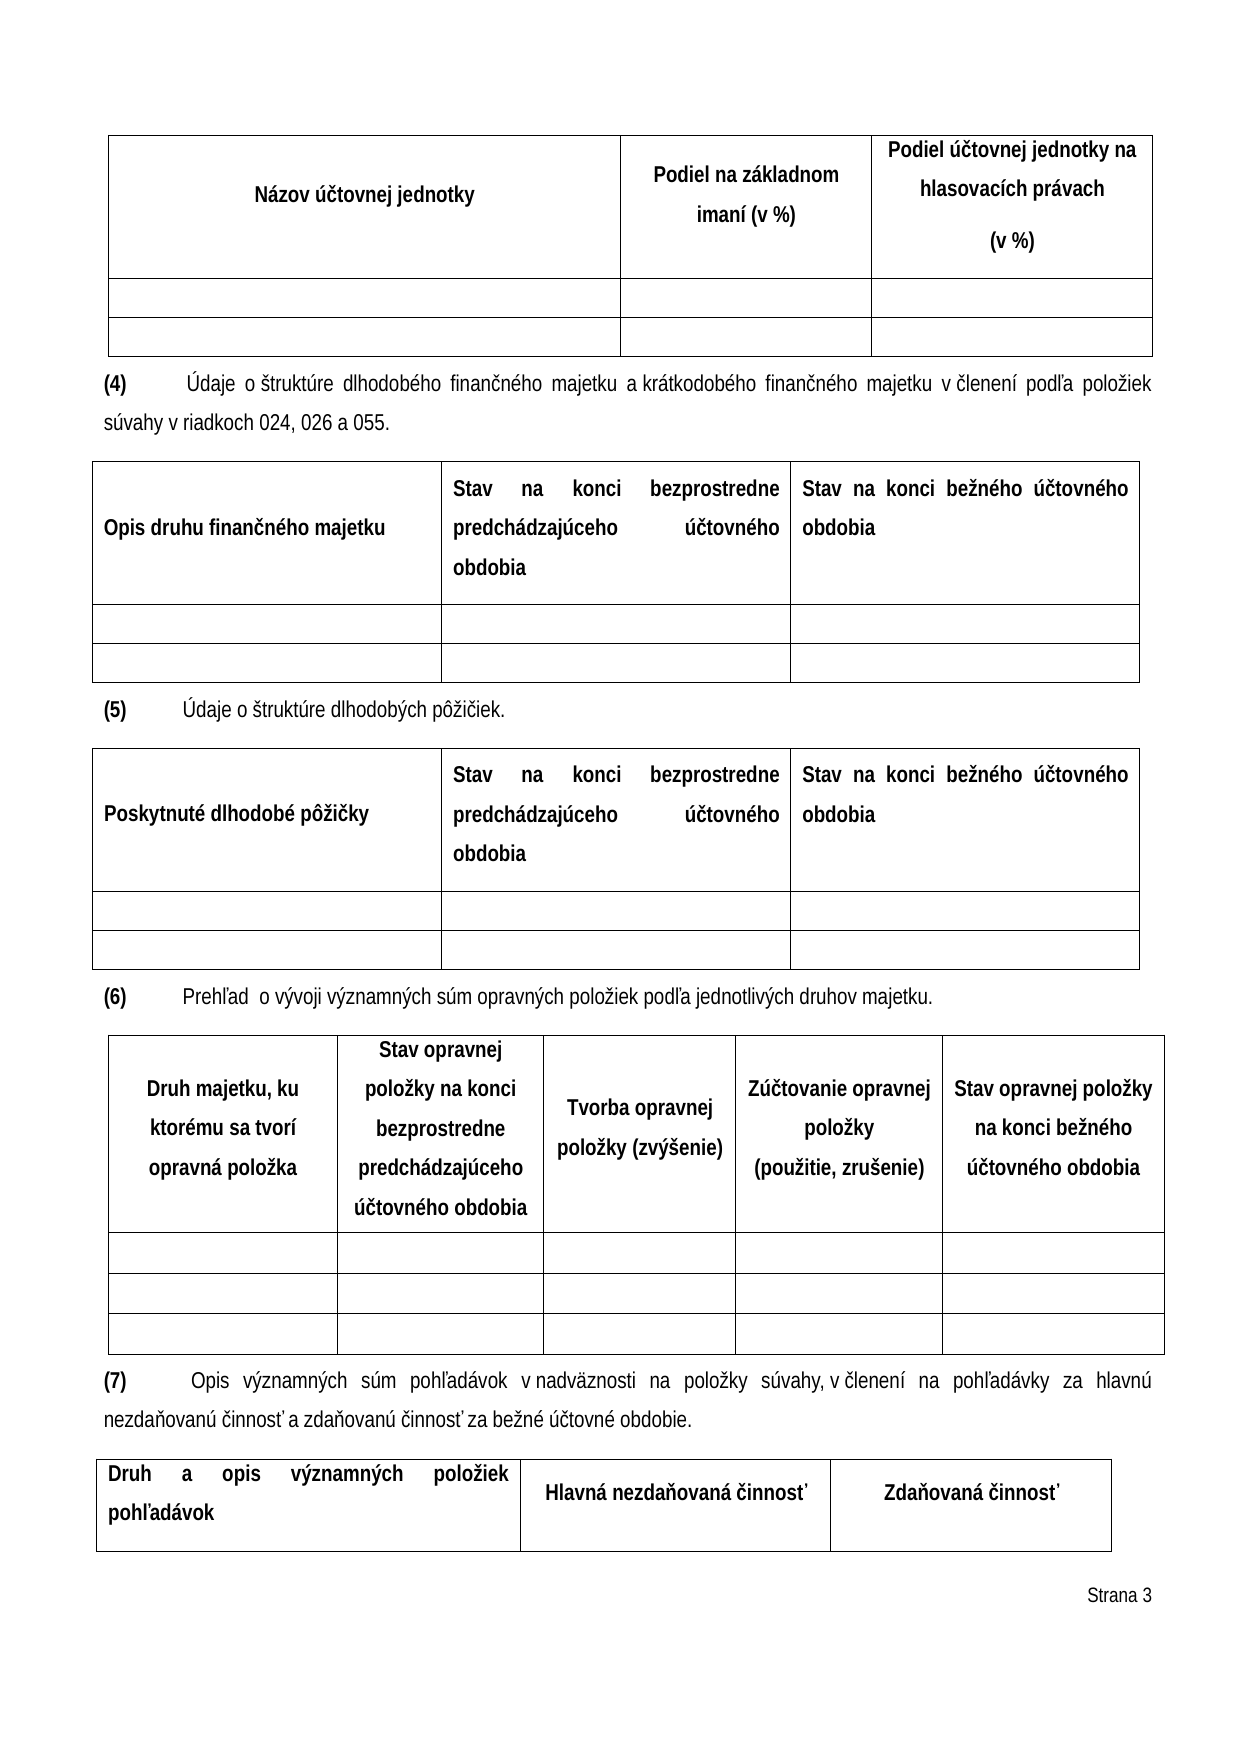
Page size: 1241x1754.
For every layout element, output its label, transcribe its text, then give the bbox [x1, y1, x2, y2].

table_cell [791, 892, 1139, 930]
table_header Druh majetku, ku ktorému sa tvorí opravná položka [109, 1036, 337, 1232]
table_cell [943, 1233, 1164, 1272]
table_cell [943, 1314, 1164, 1353]
table_header Stav na konci bezprostredne predchádzajúceho účtovného obdobia [442, 462, 790, 604]
table_header Zdaňovaná činnosť [831, 1460, 1111, 1551]
table_header Stav na konci bežného účtovného obdobia [791, 749, 1139, 891]
list Údaje o štruktúre dlhodobého finančného majetku a krátkodobého finančného majetku v členení podľa položiek súvahy v riadkoch 024, 026 a 055. [103, 369, 1152, 435]
table_cell [943, 1274, 1164, 1313]
table_header Hlavná nezdaňovaná činnosť [521, 1460, 830, 1551]
list Údaje o štruktúre dlhodobých pôžičiek. [103, 696, 1152, 722]
table_header Druh a opis významných položiek pohľadávok [97, 1460, 520, 1551]
table_cell [442, 931, 790, 969]
table_cell [338, 1274, 543, 1313]
table_header Podiel na základnom imaní (v %) [621, 136, 871, 278]
table_header Názov účtovnej jednotky [109, 136, 620, 278]
table_cell [791, 644, 1139, 682]
table_header Stav na konci bežného účtovného obdobia [791, 462, 1139, 604]
table_cell [442, 892, 790, 930]
table_cell [109, 1233, 337, 1272]
table_header Stav opravnej položky na konci bezprostredne predchádzajúceho účtovného obdobia [338, 1036, 543, 1232]
table_cell [544, 1314, 735, 1353]
table_header Opis druhu finančného majetku [93, 462, 441, 604]
table_cell [109, 1314, 337, 1353]
table_cell [544, 1233, 735, 1272]
table_header Tvorba opravnej položky (zvýšenie) [544, 1036, 735, 1232]
table_cell [93, 892, 441, 930]
table_cell [109, 1274, 337, 1313]
table_cell [109, 318, 620, 356]
table_cell [872, 279, 1152, 317]
table_cell [621, 318, 871, 356]
table_cell [621, 279, 871, 317]
table_header Stav opravnej položky na konci bežného účtovného obdobia [943, 1036, 1164, 1232]
table_cell [93, 931, 441, 969]
table_cell [736, 1274, 942, 1313]
table_cell [544, 1274, 735, 1313]
table_cell [442, 644, 790, 682]
table_cell [93, 605, 441, 643]
table_cell [736, 1233, 942, 1272]
table_cell [791, 605, 1139, 643]
list Opis významných súm pohľadávok v nadväznosti na položky súvahy, v členení na pohľadávky za hlavnú nezdaňovanú činnosť a zdaňovanú činnosť za bežné účtovné obdobie. [103, 1367, 1152, 1433]
table_cell [109, 279, 620, 317]
table_header Zúčtovanie opravnej položky (použitie, zrušenie) [736, 1036, 942, 1232]
table_header Podiel účtovnej jednotky na hlasovacích právach (v %) [872, 136, 1152, 278]
table_header Poskytnuté dlhodobé pôžičky [93, 749, 441, 891]
table_cell [338, 1314, 543, 1353]
table_cell [93, 644, 441, 682]
table_cell [872, 318, 1152, 356]
table_cell [442, 605, 790, 643]
list Prehľad o vývoji významných súm opravných položiek podľa jednotlivých druhov majetku. [103, 983, 1152, 1009]
table_header Stav na konci bezprostredne predchádzajúceho účtovného obdobia [442, 749, 790, 891]
table_cell [791, 931, 1139, 969]
table_cell [736, 1314, 942, 1353]
table_cell [338, 1233, 543, 1272]
